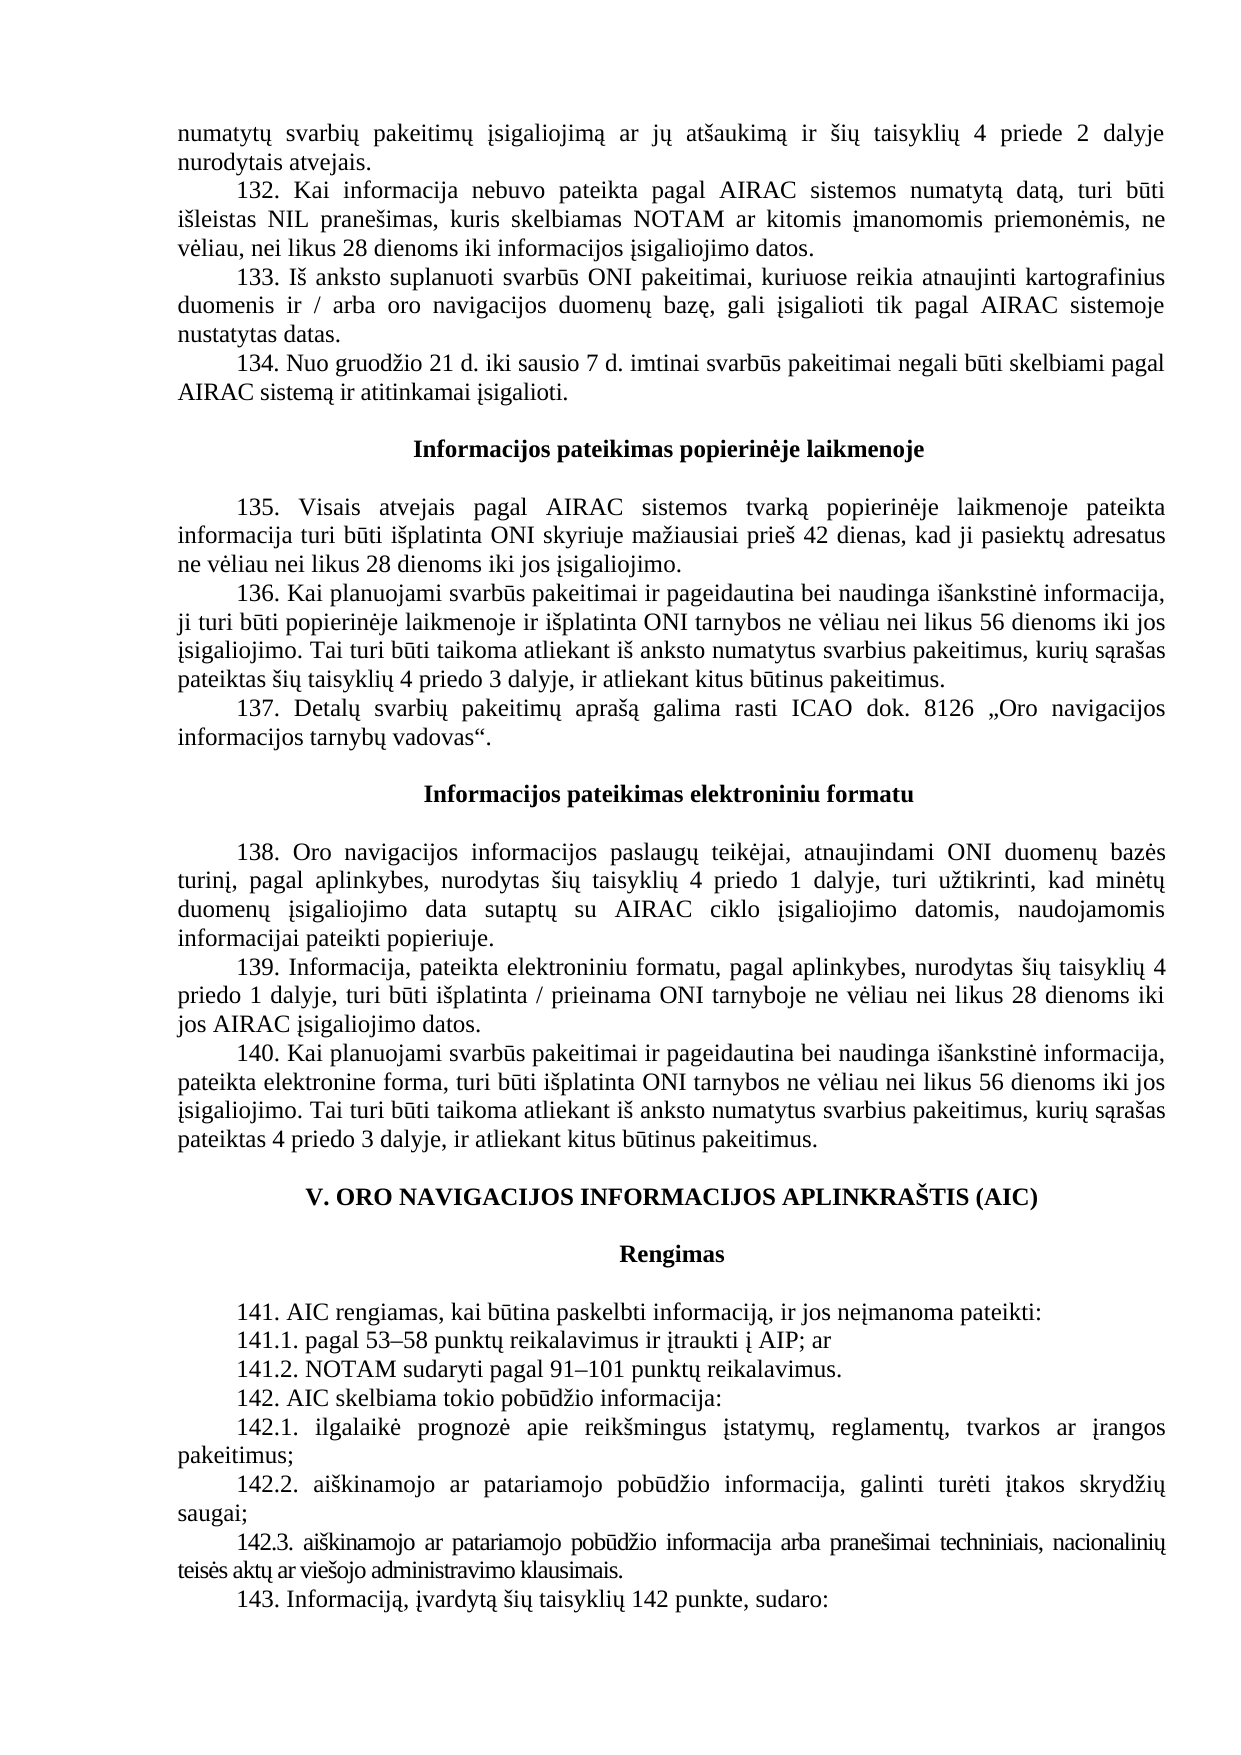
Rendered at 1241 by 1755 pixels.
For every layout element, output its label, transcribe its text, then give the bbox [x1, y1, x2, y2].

text 134. Nuo gruodžio 21 d. iki sausio 7 d. imtinai svarbūs pakeitimai negali būti skelbiami pagal AIRAC sistemą ir atitinkamai įsigalioti. [177, 348, 1166, 406]
text 132. Kai informacija nebuvo pateikta pagal AIRAC sistemos numatytą datą, turi būti išleistas NIL pranešimas, kuris skelbiamas NOTAM ar kitomis įmanomomis priemonėmis, ne vėliau, nei likus 28 dienoms iki informacijos įsigaliojimo datos. [177, 176, 1166, 262]
text 137. Detalų svarbių pakeitimų aprašą galima rasti ICAO dok. 8126 „Oro navigacijos informacijos tarnybų vadovas“. [177, 693, 1166, 751]
text 142.3. aiškinamojo ar patariamojo pobūdžio informacija arba pranešimai techniniais, nacionalinių teisės aktų ar viešojo administravimo klausimais. [177, 1527, 1166, 1584]
text 135. Visais atvejais pagal AIRAC sistemos tvarką popierinėje laikmenoje pateikta informacija turi būti išplatinta ONI skyriuje mažiausiai prieš 42 dienas, kad ji pasiektų adresatus ne vėliau nei likus 28 dienoms iki jos įsigaliojimo. [177, 492, 1166, 578]
text 143. Informaciją, įvardytą šių taisyklių 142 punkte, sudaro: [177, 1584, 1166, 1613]
text 141.2. NOTAM sudaryti pagal 91–101 punktų reikalavimus. [177, 1354, 1166, 1383]
text Informacijos pateikimas elektroniniu formatu [177, 779, 1166, 808]
text 142. AIC skelbiama tokio pobūdžio informacija: [177, 1383, 1166, 1412]
text 133. Iš anksto suplanuoti svarbūs ONI pakeitimai, kuriuose reikia atnaujinti kartografinius duomenis ir / arba oro navigacijos duomenų bazę, gali įsigalioti tik pagal AIRAC sistemoje nustatytas datas. [177, 262, 1166, 348]
text 142.2. aiškinamojo ar patariamojo pobūdžio informacija, galinti turėti įtakos skrydžių saugai; [177, 1469, 1166, 1527]
text V. ORO NAVIGACIJOS INFORMACIJOS APLINKRAŠTIS (AIC) [177, 1182, 1166, 1211]
text 141.1. pagal 53–58 punktų reikalavimus ir įtraukti į AIP; ar [177, 1326, 1166, 1354]
text 136. Kai planuojami svarbūs pakeitimai ir pageidautina bei naudinga išankstinė informacija, ji turi būti popierinėje laikmenoje ir išplatinta ONI tarnybos ne vėliau nei likus 56 dienoms iki jos įsigaliojimo. Tai turi būti taikoma atliekant iš anksto numatytus svarbius pakeitimus, kurių sąrašas pateiktas šių taisyklių 4 priedo 3 dalyje, ir atliekant kitus būtinus pakeitimus. [177, 578, 1166, 693]
text Informacijos pateikimas popierinėje laikmenoje [177, 434, 1166, 463]
text 141. AIC rengiamas, kai būtina paskelbti informaciją, ir jos neįmanoma pateikti: [177, 1297, 1166, 1326]
text 140. Kai planuojami svarbūs pakeitimai ir pageidautina bei naudinga išankstinė informacija, pateikta elektronine forma, turi būti išplatinta ONI tarnybos ne vėliau nei likus 56 dienoms iki jos įsigaliojimo. Tai turi būti taikoma atliekant iš anksto numatytus svarbius pakeitimus, kurių sąrašas pateiktas 4 priedo 3 dalyje, ir atliekant kitus būtinus pakeitimus. [177, 1038, 1166, 1153]
text 138. Oro navigacijos informacijos paslaugų teikėjai, atnaujindami ONI duomenų bazės turinį, pagal aplinkybes, nurodytas šių taisyklių 4 priedo 1 dalyje, turi užtikrinti, kad minėtų duomenų įsigaliojimo data sutaptų su AIRAC ciklo įsigaliojimo datomis, naudojamomis informacijai pateikti popieriuje. [177, 837, 1166, 952]
text 142.1. ilgalaikė prognozė apie reikšmingus įstatymų, reglamentų, tvarkos ar įrangos pakeitimus; [177, 1412, 1166, 1469]
text 139. Informacija, pateikta elektroniniu formatu, pagal aplinkybes, nurodytas šių taisyklių 4 priedo 1 dalyje, turi būti išplatinta / prieinama ONI tarnyboje ne vėliau nei likus 28 dienoms iki jos AIRAC įsigaliojimo datos. [177, 952, 1166, 1038]
text numatytų svarbių pakeitimų įsigaliojimą ar jų atšaukimą ir šių taisyklių 4 priede 2 dalyje nurodytais atvejais. [177, 118, 1166, 176]
text Rengimas [177, 1239, 1166, 1268]
